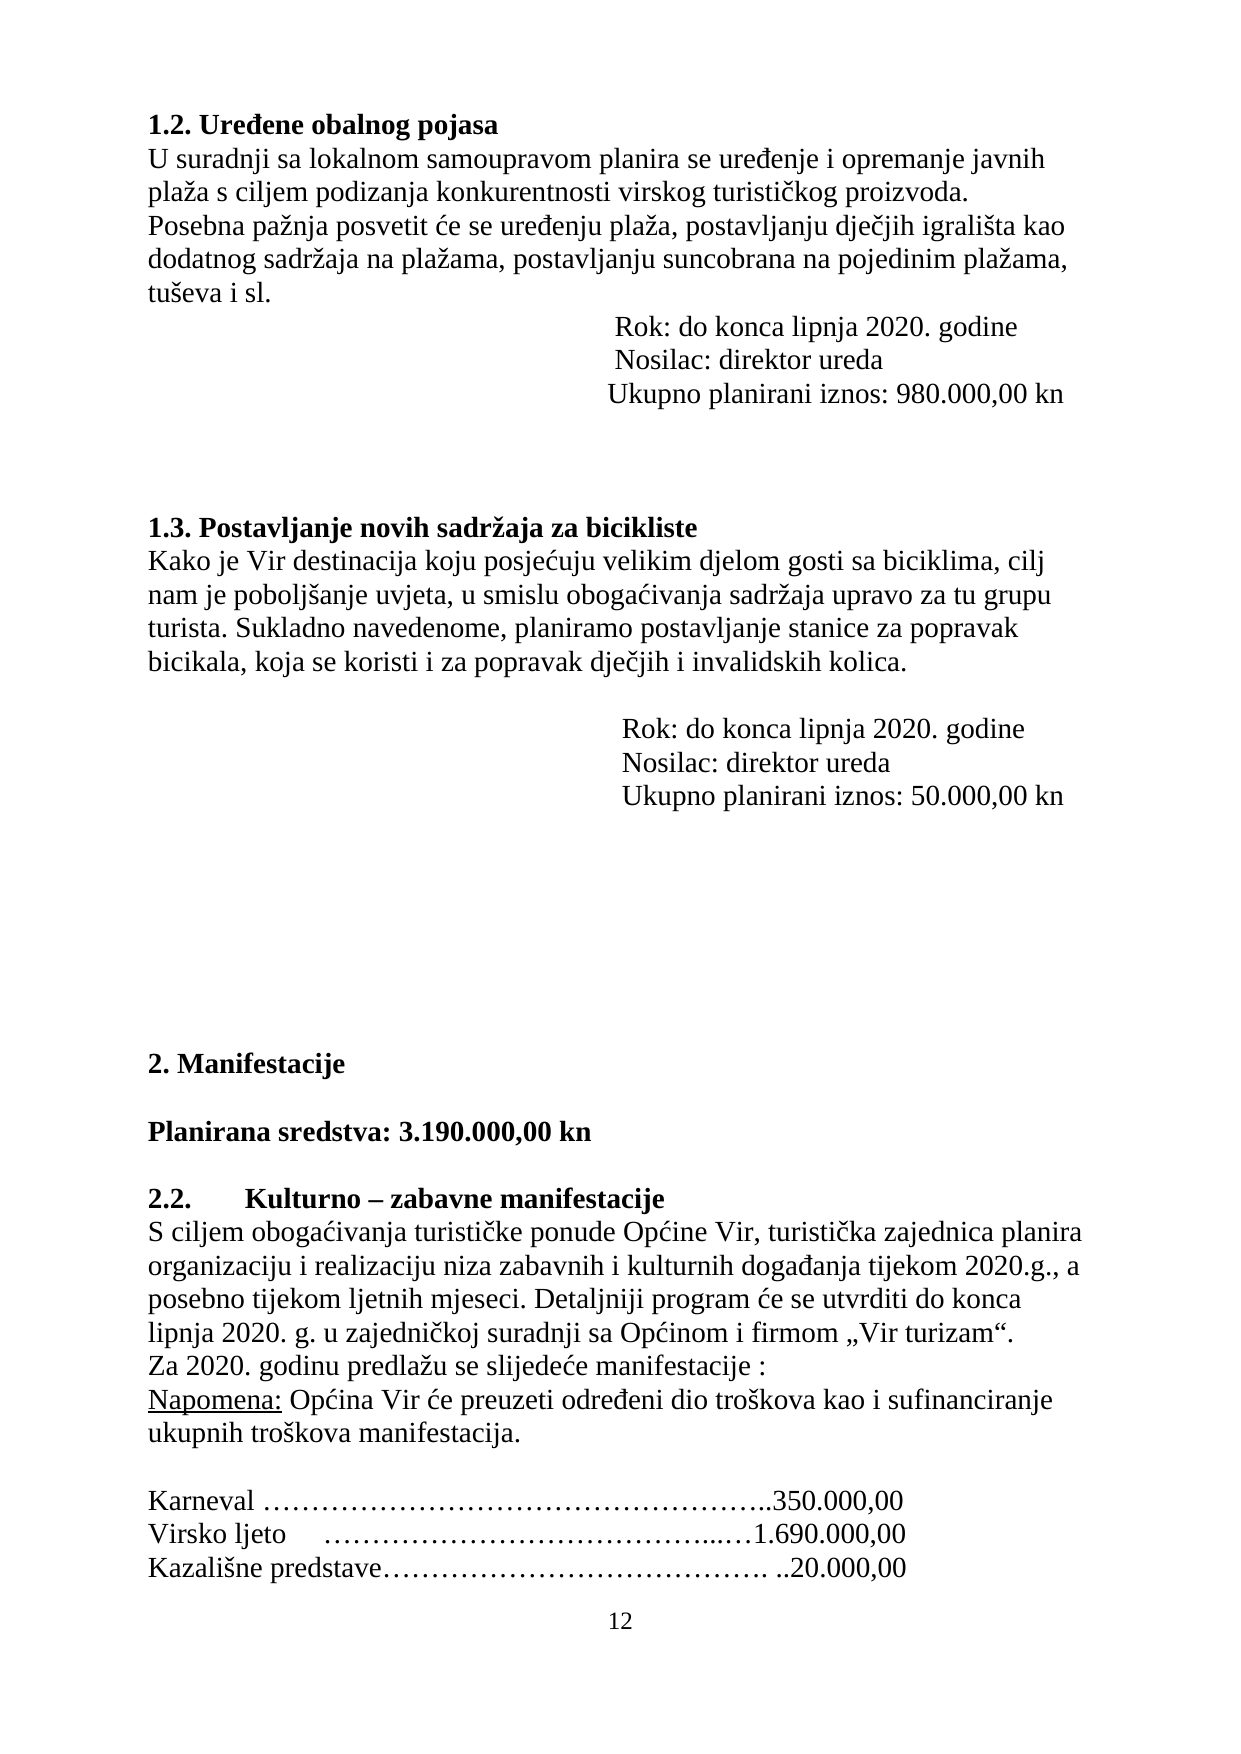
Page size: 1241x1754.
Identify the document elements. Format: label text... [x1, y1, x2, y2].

text Ukupno planirani iznos: 50.000,00 kn [148, 778, 1093, 812]
text Planirana sredstva: 3.190.000,00 kn [148, 1114, 1093, 1147]
text Kako je Vir destinacija koju posjećuju velikim djelom gosti sa biciklima, cilj nam je poboljšanje uvjeta, u smislu obogaćivanja sadržaja upravo za tu grupu turista. Sukladno navedenome, planiramo postavljanje stanice za popravak bicikala, koja se koristi i za popravak dječjih i invalidskih kolica. [148, 543, 1093, 678]
text 2. Manifestacije [148, 1047, 1093, 1080]
text U suradnji sa lokalnom samoupravom planira se uređenje i opremanje javnih plaža s ciljem podizanja konkurentnosti virskog turističkog proizvoda. [148, 141, 1093, 208]
text Napomena: Općina Vir će preuzeti određeni dio troškova kao i sufinanciranje ukupnih troškova manifestacija. [148, 1382, 1093, 1449]
text Nosilac: direktor ureda [148, 745, 1093, 778]
text Posebna pažnja posvetit će se uređenju plaža, postavljanju dječjih igrališta kao dodatnog sadržaja na plažama, postavljanju suncobrana na pojedinim plažama, tuševa i sl. [148, 208, 1093, 309]
text 1.3. Postavljanje novih sadržaja za bicikliste [148, 510, 1093, 543]
text Rok: do konca lipnja 2020. godine [148, 711, 1093, 745]
text Kazališne predstave…………………………………. ..20.000,00 [148, 1550, 1093, 1583]
text Za 2020. godinu predlažu se slijedeće manifestacije : [148, 1348, 1093, 1382]
text 1.2. Uređene obalnog pojasa [148, 107, 1093, 141]
text Rok: do konca lipnja 2020. godine [148, 309, 1093, 342]
list Kulturno – zabavne manifestacije [148, 1181, 1093, 1214]
text Karneval ……………………………………………..350.000,00 [148, 1483, 1093, 1516]
text Virsko ljeto …………………………………...…1.690.000,00 [148, 1516, 1093, 1550]
text Nosilac: direktor ureda [148, 342, 1093, 376]
text Ukupno planirani iznos: 980.000,00 kn [148, 376, 1093, 409]
text S ciljem obogaćivanja turističke ponude Općine Vir, turistička zajednica planira organizaciju i realizaciju niza zabavnih i kulturnih događanja tijekom 2020.g., a posebno tijekom ljetnih mjeseci. Detaljniji program će se utvrditi do konca lipnja 2020. g. u zajedničkoj suradnji sa Općinom i firmom „Vir turizam“. [148, 1214, 1093, 1348]
